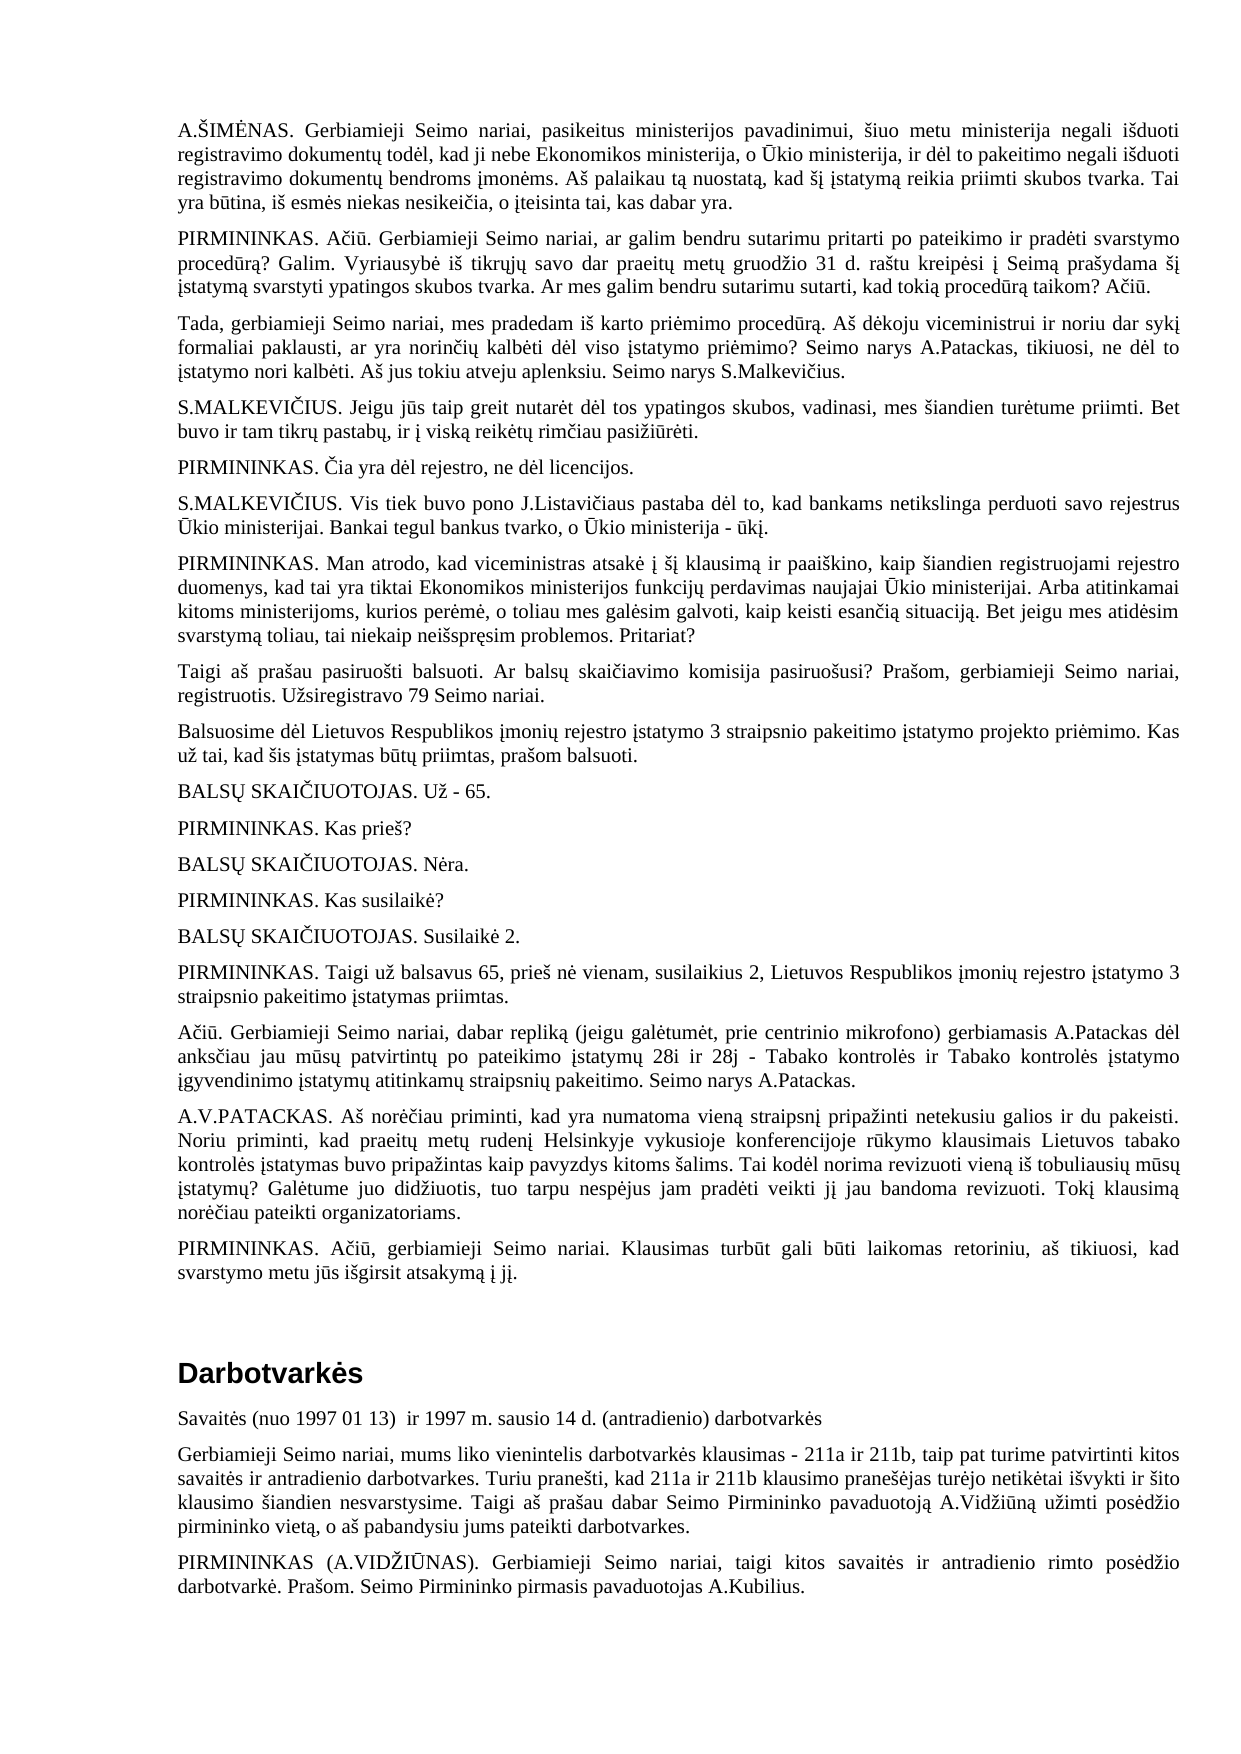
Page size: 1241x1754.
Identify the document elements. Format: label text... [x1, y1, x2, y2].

text Gerbiamieji Seimo nariai, mums liko vienintelis darbotvarkės klausimas - 211a ir 211b, taip pat turime patvirtinti kitos savaitės ir antradienio darbotvarkes. Turiu pranešti, kad 211a ir 211b klausimo pranešėjas turėjo netikėtai išvykti ir šito klausimo šiandien nesvarstysime. Taigi aš prašau dabar Seimo Pirmininko pavaduotoją A.Vidžiūną užimti posėdžio pirmininko vietą, o aš pabandysiu jums pateikti darbotvarkes. [177, 1442, 1181, 1538]
text PIRMININKAS. Taigi už balsavus 65, prieš nė vienam, susilaikius 2, Lietuvos Respublikos įmonių rejestro įstatymo 3 straipsnio pakeitimo įstatymas priimtas. [177, 959, 1181, 1008]
text Balsuosime dėl Lietuvos Respublikos įmonių rejestro įstatymo 3 straipsnio pakeitimo įstatymo projekto priėmimo. Kas už tai, kad šis įstatymas būtų priimtas, prašom balsuoti. [177, 719, 1181, 767]
text PIRMININKAS. Ačiū. Gerbiamieji Seimo nariai, ar galim bendru sutarimu pritarti po pateikimo ir pradėti svarstymo procedūrą? Galim. Vyriausybė iš tikrųjų savo dar praeitų metų gruodžio 31 d. raštu kreipėsi į Seimą prašydama šį įstatymą svarstyti ypatingos skubos tvarka. Ar mes galim bendru sutarimu sutarti, kad tokią procedūrą taikom? Ačiū. [177, 226, 1181, 298]
text PIRMININKAS. Kas prieš? [177, 815, 1181, 839]
text A.ŠIMĖNAS. Gerbiamieji Seimo nariai, pasikeitus ministerijos pavadinimui, šiuo metu ministerija negali išduoti registravimo dokumentų todėl, kad ji nebe Ekonomikos ministerija, o Ūkio ministerija, ir dėl to pakeitimo negali išduoti registravimo dokumentų bendroms įmonėms. Aš palaikau tą nuostatą, kad šį įstatymą reikia priimti skubos tvarka. Tai yra būtina, iš esmės niekas nesikeičia, o įteisinta tai, kas dabar yra. [177, 118, 1181, 214]
text PIRMININKAS. Man atrodo, kad viceministras atsakė į šį klausimą ir paaiškino, kaip šiandien registruojami rejestro duomenys, kad tai yra tiktai Ekonomikos ministerijos funkcijų perdavimas naujajai Ūkio ministerijai. Arba atitinkamai kitoms ministerijoms, kurios perėmė, o toliau mes galėsim galvoti, kaip keisti esančią situaciją. Bet jeigu mes atidėsim svarstymą toliau, tai niekaip neišspręsim problemos. Pritariat? [177, 551, 1181, 647]
text PIRMININKAS. Ačiū, gerbiamieji Seimo nariai. Klausimas turbūt gali būti laikomas retoriniu, aš tikiuosi, kad svarstymo metu jūs išgirsit atsakymą į jį. [177, 1236, 1181, 1284]
text BALSŲ SKAIČIUOTOJAS. Nėra. [177, 851, 1181, 876]
text PIRMININKAS. Čia yra dėl rejestro, ne dėl licencijos. [177, 455, 1181, 479]
text BALSŲ SKAIČIUOTOJAS. Už - 65. [177, 779, 1181, 803]
subtitle Darbotvarkės [177, 1356, 1181, 1389]
text Taigi aš prašau pasiruošti balsuoti. Ar balsų skaičiavimo komisija pasiruošusi? Prašom, gerbiamieji Seimo nariai, registruotis. Užsiregistravo 79 Seimo nariai. [177, 659, 1181, 707]
text Ačiū. Gerbiamieji Seimo nariai, dabar repliką (jeigu galėtumėt, prie centrinio mikrofono) gerbiamasis A.Patackas dėl anksčiau jau mūsų patvirtintų po pateikimo įstatymų 28i ir 28j - Tabako kontrolės ir Tabako kontrolės įstatymo įgyvendinimo įstatymų atitinkamų straipsnių pakeitimo. Seimo narys A.Patackas. [177, 1020, 1181, 1092]
text S.MALKEVIČIUS. Vis tiek buvo pono J.Listavičiaus pastaba dėl to, kad bankams netikslinga perduoti savo rejestrus Ūkio ministerijai. Bankai tegul bankus tvarko, o Ūkio ministerija - ūkį. [177, 491, 1181, 539]
text BALSŲ SKAIČIUOTOJAS. Susilaikė 2. [177, 923, 1181, 948]
text Savaitės (nuo 1997 01 13) ir 1997 m. sausio 14 d. (antradienio) darbotvarkės [177, 1406, 1181, 1430]
text A.V.PATACKAS. Aš norėčiau priminti, kad yra numatoma vieną straipsnį pripažinti netekusiu galios ir du pakeisti. Noriu priminti, kad praeitų metų rudenį Helsinkyje vykusioje konferencijoje rūkymo klausimais Lietuvos tabako kontrolės įstatymas buvo pripažintas kaip pavyzdys kitoms šalims. Tai kodėl norima revizuoti vieną iš tobuliausių mūsų įstatymų? Galėtume juo didžiuotis, tuo tarpu nespėjus jam pradėti veikti jį jau bandoma revizuoti. Tokį klausimą norėčiau pateikti organizatoriams. [177, 1104, 1181, 1224]
text PIRMININKAS (A.VIDŽIŪNAS). Gerbiamieji Seimo nariai, taigi kitos savaitės ir antradienio rimto posėdžio darbotvarkė. Prašom. Seimo Pirmininko pirmasis pavaduotojas A.Kubilius. [177, 1550, 1181, 1598]
text PIRMININKAS. Kas susilaikė? [177, 887, 1181, 912]
text Tada, gerbiamieji Seimo nariai, mes pradedam iš karto priėmimo procedūrą. Aš dėkoju viceministrui ir noriu dar sykį formaliai paklausti, ar yra norinčių kalbėti dėl viso įstatymo priėmimo? Seimo narys A.Patackas, tikiuosi, ne dėl to įstatymo nori kalbėti. Aš jus tokiu atveju aplenksiu. Seimo narys S.Malkevičius. [177, 311, 1181, 383]
text S.MALKEVIČIUS. Jeigu jūs taip greit nutarėt dėl tos ypatingos skubos, vadinasi, mes šiandien turėtume priimti. Bet buvo ir tam tikrų pastabų, ir į viską reikėtų rimčiau pasižiūrėti. [177, 395, 1181, 443]
